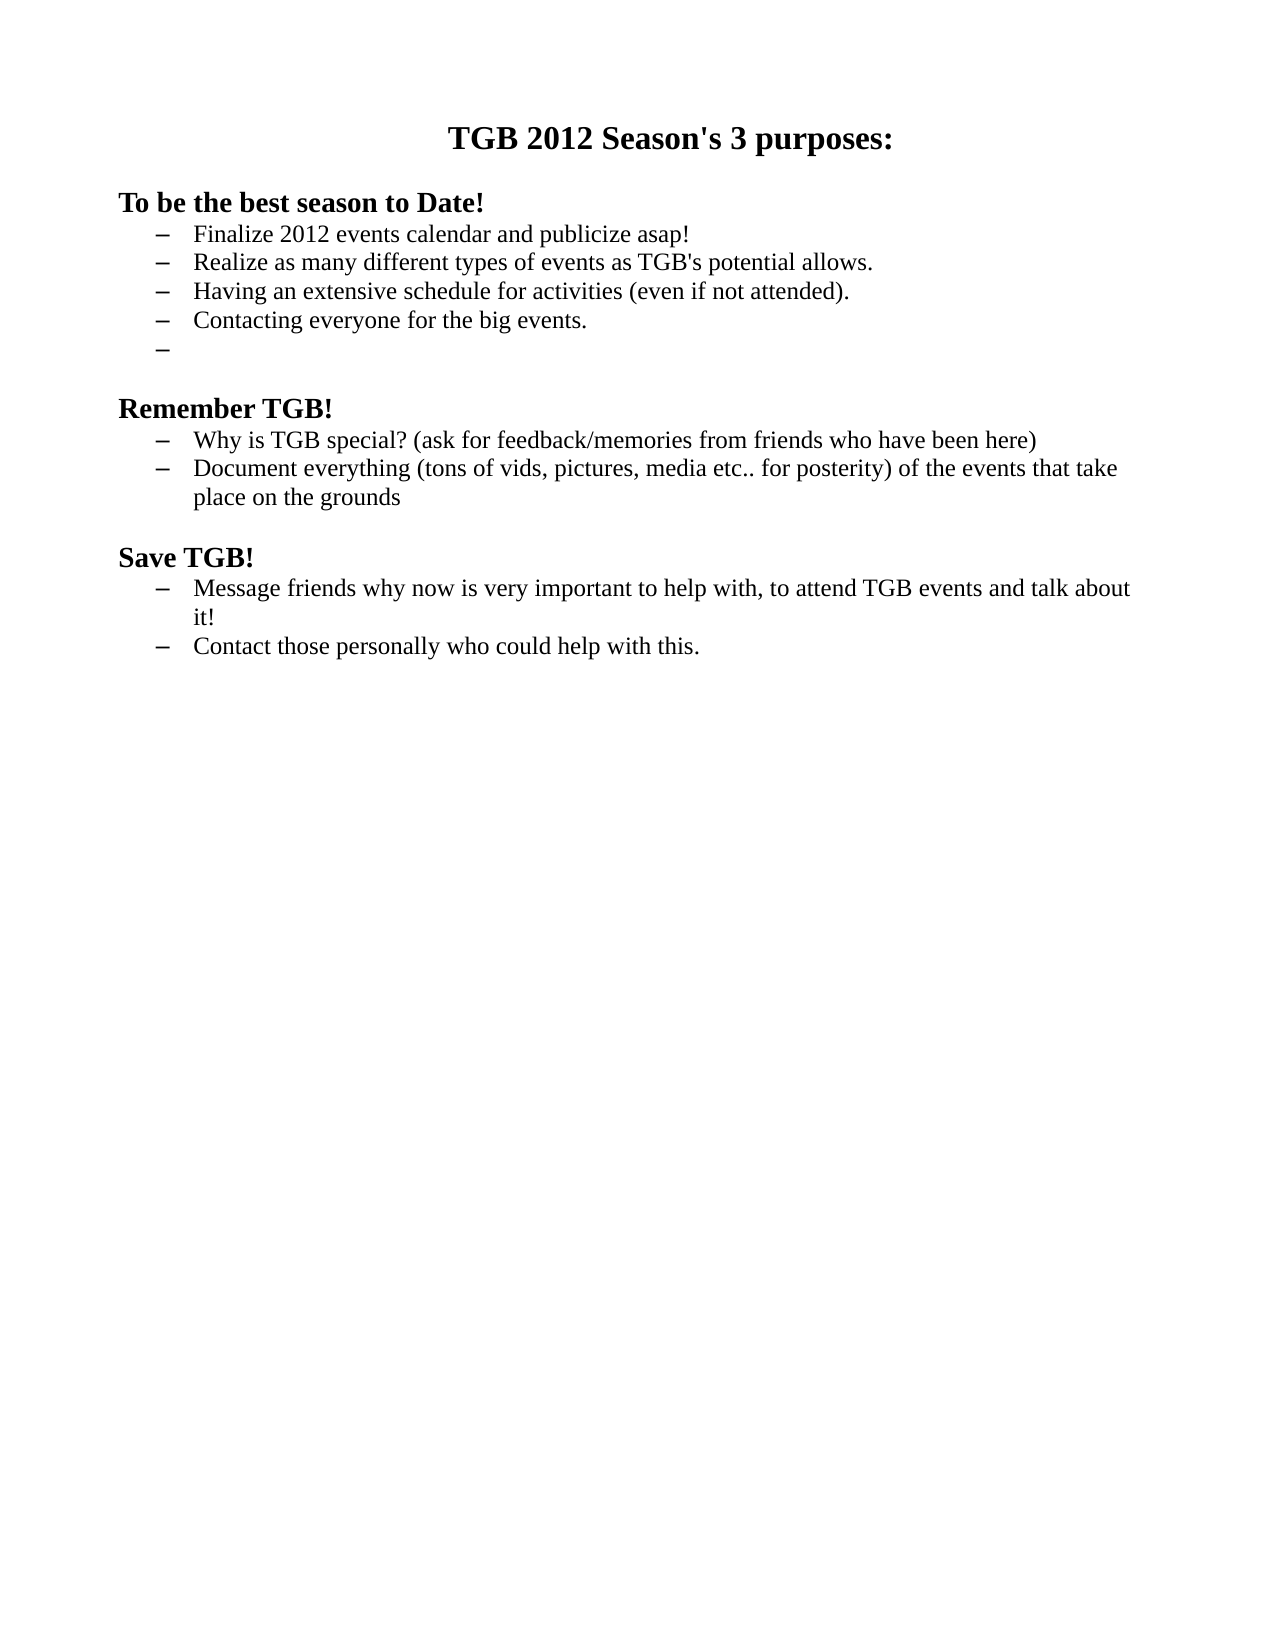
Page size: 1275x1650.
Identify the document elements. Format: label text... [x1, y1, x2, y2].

list Realize as many different types of events as TGB's potential allows. [156, 247, 1157, 276]
text Save TGB! [118, 540, 1157, 573]
text To be the best season to Date! [118, 185, 1157, 219]
list Finalize 2012 events calendar and publicize asap! [156, 219, 1157, 247]
text Remember TGB! [118, 391, 1157, 425]
list Contact those personally who could help with this. [156, 631, 1157, 659]
list Message friends why now is very important to help with, to attend TGB events and talk about it! [156, 573, 1157, 631]
list TGB 2012 Season's 3 purposes: [156, 118, 1157, 156]
list Contacting everyone for the big events. [156, 305, 1157, 334]
list Having an extensive schedule for activities (even if not attended). [156, 276, 1157, 305]
list Document everything (tons of vids, pictures, media etc.. for posterity) of the events that take place on the grounds [156, 453, 1157, 511]
list Why is TGB special? (ask for feedback/memories from friends who have been here) [156, 425, 1157, 453]
